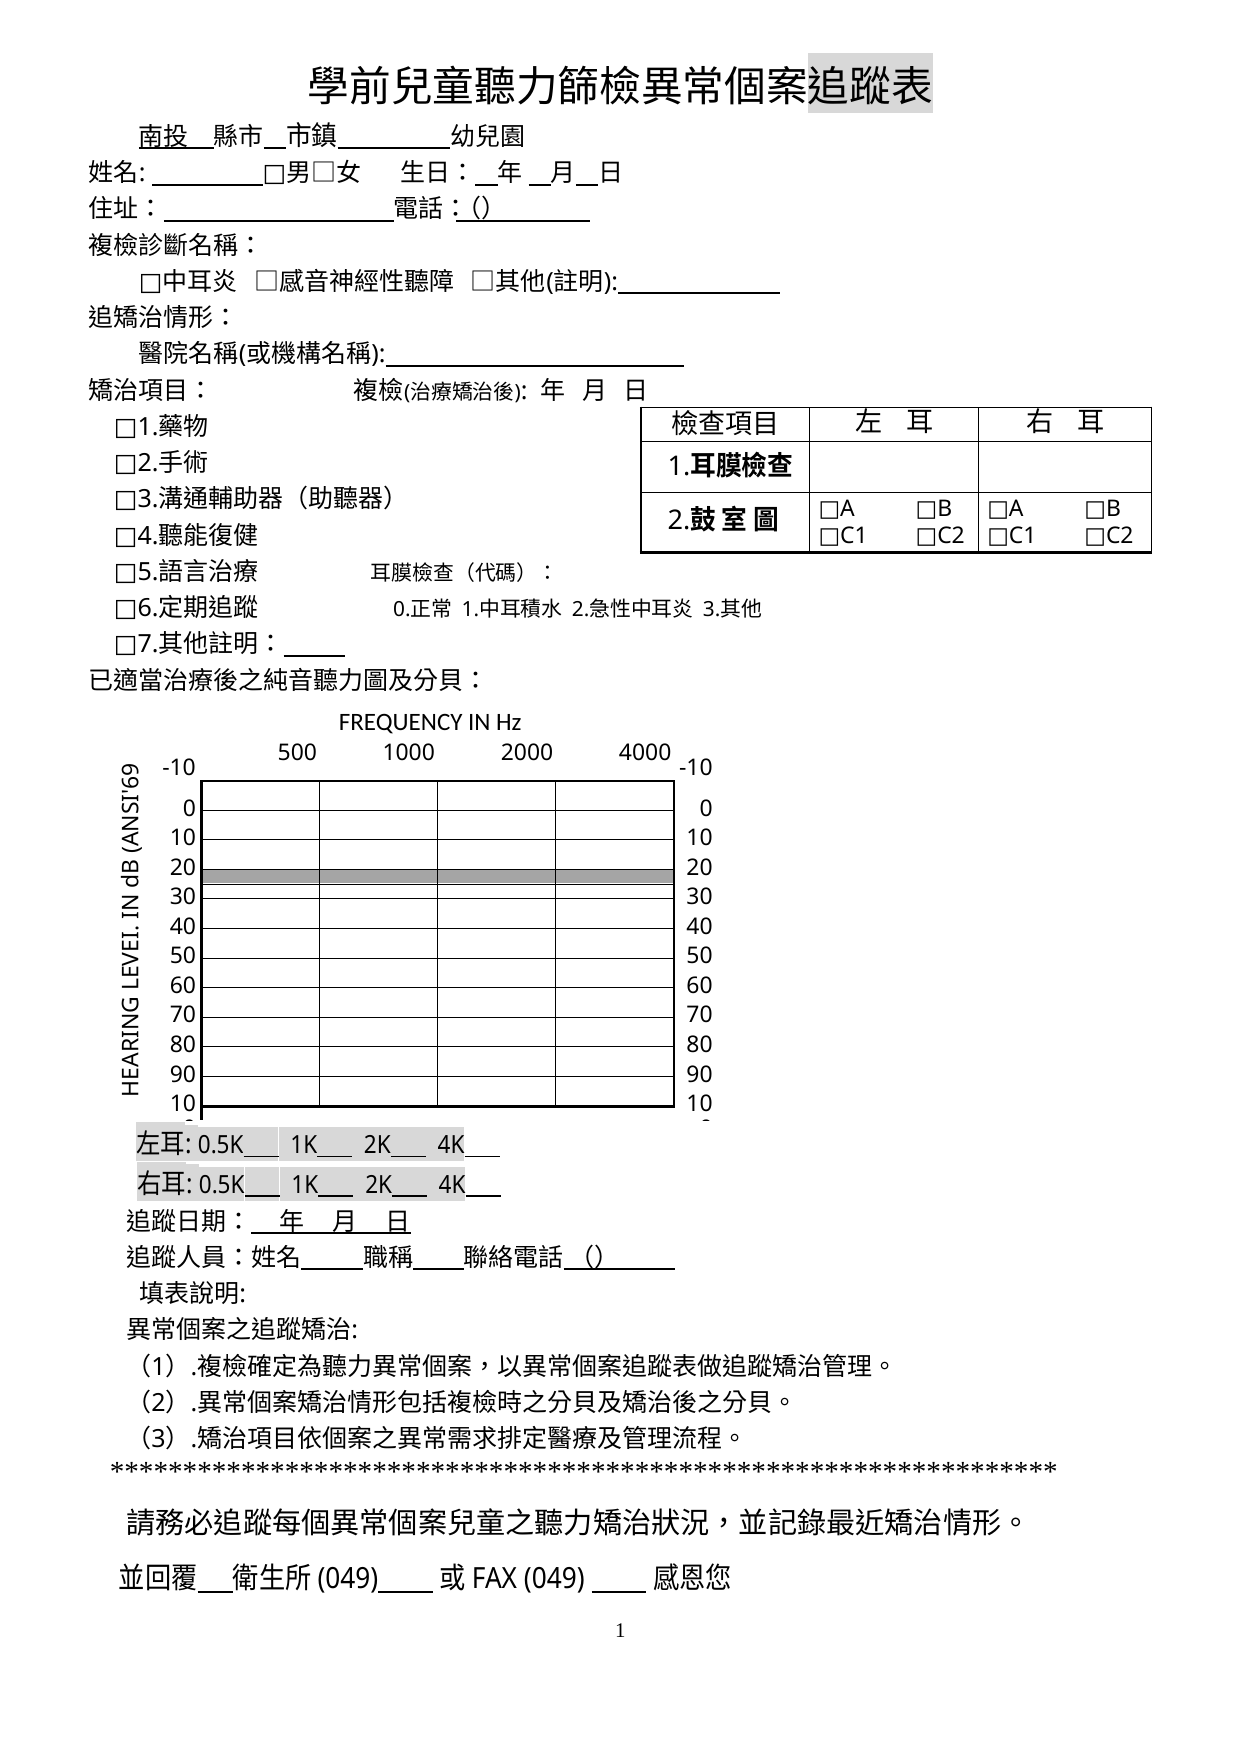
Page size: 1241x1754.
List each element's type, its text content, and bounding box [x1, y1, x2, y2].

text 姓名: □男□女 生日： 年 月 日 [89, 153, 1152, 189]
table_cell [320, 899, 437, 928]
table_header 500 [201, 740, 319, 780]
table_cell [556, 1108, 674, 1120]
table_cell [203, 782, 319, 809]
table_header 檢查項目 [642, 408, 809, 441]
text 左耳: 0.5K 1K 2K 4K [136, 1120, 1152, 1162]
table_cell 10 [675, 824, 715, 854]
table_cell [438, 811, 555, 839]
text □5.語言治療 耳膜檢查（代碼）： [89, 551, 1152, 588]
table_cell 0 [157, 795, 200, 824]
table_cell 60 [675, 972, 715, 1002]
table_cell 80 [157, 1031, 200, 1061]
table_cell [320, 840, 437, 869]
table_cell [438, 899, 555, 928]
table_cell [438, 1018, 555, 1046]
text ***************************************************************** [51, 1455, 1152, 1487]
table_cell [320, 870, 437, 883]
table_cell -10 [674, 755, 715, 795]
text 追矯治情形： [89, 298, 1152, 334]
table_cell [320, 811, 437, 839]
text □1.藥物 [89, 406, 641, 443]
table_cell [203, 1077, 319, 1105]
table_cell 100 [674, 1091, 715, 1120]
table_header [157, 740, 201, 755]
table_cell 90 [157, 1061, 200, 1091]
table_cell 100 [157, 1091, 200, 1120]
table_cell [438, 929, 555, 957]
table_cell 50 [675, 943, 715, 972]
table_cell [556, 870, 673, 883]
text 填表說明: [89, 1274, 1152, 1310]
table_cell [320, 1108, 438, 1120]
table_cell 80 [675, 1031, 715, 1061]
table_cell [320, 929, 437, 957]
text FREQUENCY IN Hz [89, 707, 1152, 736]
table_cell [203, 885, 319, 898]
text （2）.異常個案矯治情形包括複檢時之分貝及矯治後之分貝。 [89, 1382, 1152, 1419]
text （3）.矯治項目依個案之異常需求排定醫療及管理流程。 [89, 1419, 1152, 1455]
table_cell [556, 1018, 673, 1046]
table_header [674, 740, 715, 755]
table_cell [203, 959, 319, 987]
table_cell 40 [157, 913, 200, 943]
text 學前兒童聽力篩檢異常個案追蹤表 [89, 53, 1152, 113]
table_cell 60 [157, 972, 200, 1002]
text （1）.複檢確定為聽力異常個案，以異常個案追蹤表做追蹤矯治管理。 [89, 1346, 1152, 1382]
text 追蹤日期： 年 月 日 [89, 1201, 1152, 1237]
table_cell [556, 959, 673, 987]
table_header 2000 [438, 740, 556, 780]
table_cell [320, 988, 437, 1017]
table_cell [320, 885, 437, 898]
table_cell [438, 1077, 555, 1105]
text 複檢診斷名稱： [89, 225, 1152, 261]
table_cell [556, 899, 673, 928]
table_cell [203, 870, 319, 883]
table_cell 0 [675, 795, 715, 824]
table_cell [438, 885, 555, 898]
table_cell [438, 1108, 556, 1120]
table_cell 1.耳膜檢查 [642, 442, 809, 492]
table_cell [810, 442, 978, 492]
table_cell □A □B □C1 □C2 [810, 493, 978, 551]
table_cell [556, 1077, 673, 1105]
table_cell 20 [675, 854, 715, 883]
table_cell [203, 811, 319, 839]
table_header [86, 740, 115, 1120]
text 矯治項目： 複檢(治療矯治後): 年 月 日 [89, 370, 1152, 406]
table_cell [203, 1018, 319, 1046]
text 住址： 電話：（） [89, 189, 1152, 225]
text □7.其他註明： [89, 624, 1152, 660]
text 請務必追蹤每個異常個案兒童之聽力矯治狀況，並記錄最近矯治情形。 [51, 1500, 1064, 1542]
text 南投 縣市 市鎮 幼兒園 [89, 113, 1152, 153]
table_cell [438, 782, 555, 809]
table_cell [203, 988, 319, 1017]
table_cell [320, 782, 437, 809]
text □2.手術 [89, 443, 640, 479]
table_cell [203, 1047, 319, 1076]
table_header 4000 [556, 740, 674, 780]
text 已適當治療後之純音聽力圖及分貝： [89, 660, 1152, 696]
table_cell [438, 840, 555, 869]
table_cell 40 [675, 913, 715, 943]
table_cell [320, 1047, 437, 1076]
table_cell [979, 442, 1151, 492]
table_cell 70 [157, 1002, 200, 1031]
table_cell [438, 959, 555, 987]
table_cell 30 [157, 884, 200, 913]
table_cell -10 [157, 755, 201, 795]
table_cell 90 [675, 1061, 715, 1091]
text □中耳炎 □感音神經性聽障 □其他(註明): [89, 261, 1152, 298]
table_cell [556, 782, 673, 809]
table_cell 30 [675, 884, 715, 913]
table_cell 10 [157, 824, 200, 854]
table_cell [203, 840, 319, 869]
text □6.定期追蹤 0.正常 1.中耳積水 2.急性中耳炎 3.其他 [89, 588, 1152, 624]
table_cell [556, 840, 673, 869]
table_cell [320, 1077, 437, 1105]
table_cell [203, 1108, 319, 1120]
table_cell [320, 1018, 437, 1046]
text 異常個案之追蹤矯治: [89, 1310, 1152, 1346]
table_cell □A □B □C1 □C2 [979, 493, 1151, 551]
table_cell 50 [157, 943, 200, 972]
table_cell [556, 929, 673, 957]
table_cell [556, 811, 673, 839]
table_cell [438, 1047, 555, 1076]
text 並回覆 衛生所 (049) 或FAX (049) 感恩您 [51, 1554, 1064, 1597]
text □3.溝通輔助器（助聽器） [89, 479, 640, 515]
text 追蹤人員：姓名 職稱 聯絡電話 （） [89, 1237, 1152, 1274]
table_cell [556, 988, 673, 1017]
table_cell [203, 929, 319, 957]
table_header 右 耳 [979, 408, 1151, 441]
table_cell [556, 885, 673, 898]
table_cell [438, 870, 555, 883]
table_cell [203, 899, 319, 928]
table_cell 70 [675, 1002, 715, 1031]
table_cell 2.鼓 室 圖 [642, 493, 809, 551]
table_header 1000 [320, 740, 438, 780]
text 醫院名稱(或機構名稱): [89, 334, 1152, 370]
table_header 左 耳 [810, 408, 978, 441]
text 右耳: 0.5K 1K 2K 4K [89, 1162, 1152, 1201]
table_cell 20 [157, 854, 200, 883]
table_cell [320, 959, 437, 987]
text □4.聽能復健 [89, 515, 640, 551]
table_cell [438, 988, 555, 1017]
table_header HEARING LEVEI. IN dB (ANSI'69 [115, 740, 157, 1120]
table_cell [556, 1047, 673, 1076]
